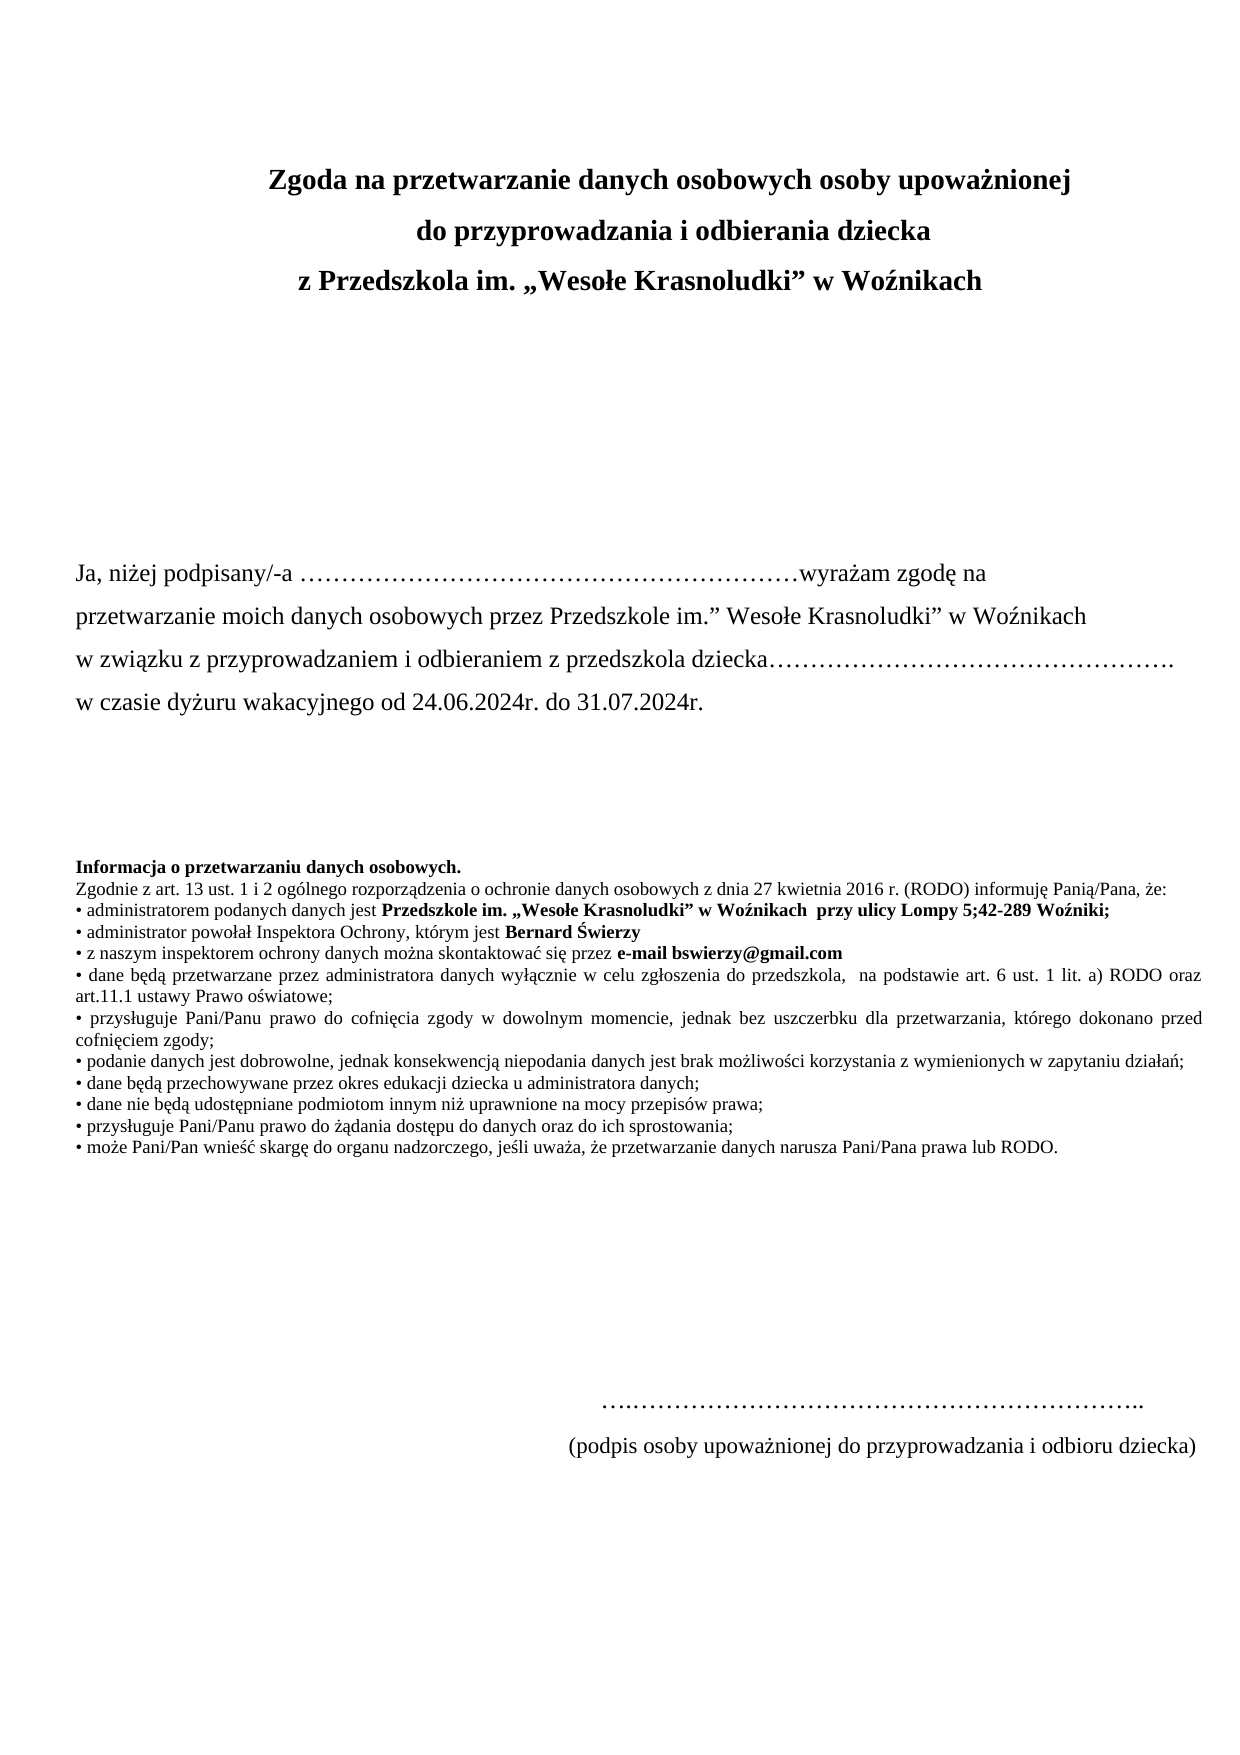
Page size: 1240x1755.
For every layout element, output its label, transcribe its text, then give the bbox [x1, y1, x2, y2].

text przetwarzanie moich danych osobowych przez Przedszkole im.” Wesołe Krasnoludki” w Woźnikach [75, 601, 1205, 629]
text • administratorem podanych danych jest Przedszkole im. „Wesołe Krasnoludki” w Woźnikach przy ulicy Lompy 5;42-289 Woźniki; [75, 899, 1205, 921]
text • przysługuje Pani/Panu prawo do cofnięcia zgody w dowolnym momencie, jednak bez uszczerbku dla przetwarzania, którego dokonano przed cofnięciem zgody; [75, 1007, 1205, 1050]
text • dane będą przechowywane przez okres edukacji dziecka u administratora danych; [75, 1072, 1205, 1093]
text • może Pani/Pan wnieść skargę do organu nadzorczego, jeśli uważa, że przetwarzanie danych narusza Pani/Pana prawa lub RODO. [75, 1136, 1205, 1158]
text • przysługuje Pani/Panu prawo do żądania dostępu do danych oraz do ich sprostowania; [75, 1115, 1205, 1136]
text Informacja o przetwarzaniu danych osobowych. [75, 856, 1205, 877]
text • dane będą przetwarzane przez administratora danych wyłącznie w celu zgłoszenia do przedszkola, na podstawie art. 6 ust. 1 lit. a) RODO oraz art.11.1 ustawy Prawo oświatowe; [75, 964, 1205, 1007]
text • z naszym inspektorem ochrony danych można skontaktować się przez e-mail bswierzy@gmail.com [75, 942, 1205, 964]
text Zgoda na przetwarzanie danych osobowych osoby upoważnionej [134, 162, 1205, 196]
text do przyprowadzania i odbierania dziecka [134, 213, 1205, 246]
text • podanie danych jest dobrowolne, jednak konsekwencją niepodania danych jest brak możliwości korzystania z wymienionych w zapytaniu działań; [75, 1050, 1205, 1072]
text Ja, niżej podpisany/-a ……………………………………………………wyrażam zgodę na [75, 558, 1205, 586]
text w związku z przyprowadzaniem i odbieraniem z przedszkola dziecka…………………………………………. w czasie dyżuru wakacyjnego od 24.06.2024r. do 31.07.2024r. [75, 644, 1205, 716]
text z Przedszkola im. „Wesołe Krasnoludki” w Woźnikach [75, 263, 1205, 296]
text ….…………………………………………………….. [75, 1385, 1205, 1413]
text Zgodnie z art. 13 ust. 1 i 2 ogólnego rozporządzenia o ochronie danych osobowych z dnia 27 kwietnia 2016 r. (RODO) informuję Panią/Pana, że: [75, 877, 1205, 899]
text • dane nie będą udostępniane podmiotom innym niż uprawnione na mocy przepisów prawa; [75, 1093, 1205, 1115]
text • administrator powołał Inspektora Ochrony, którym jest Bernard Świerzy [75, 921, 1205, 942]
text (podpis osoby upoważnionej do przyprowadzania i odbioru dziecka) [75, 1430, 1205, 1459]
